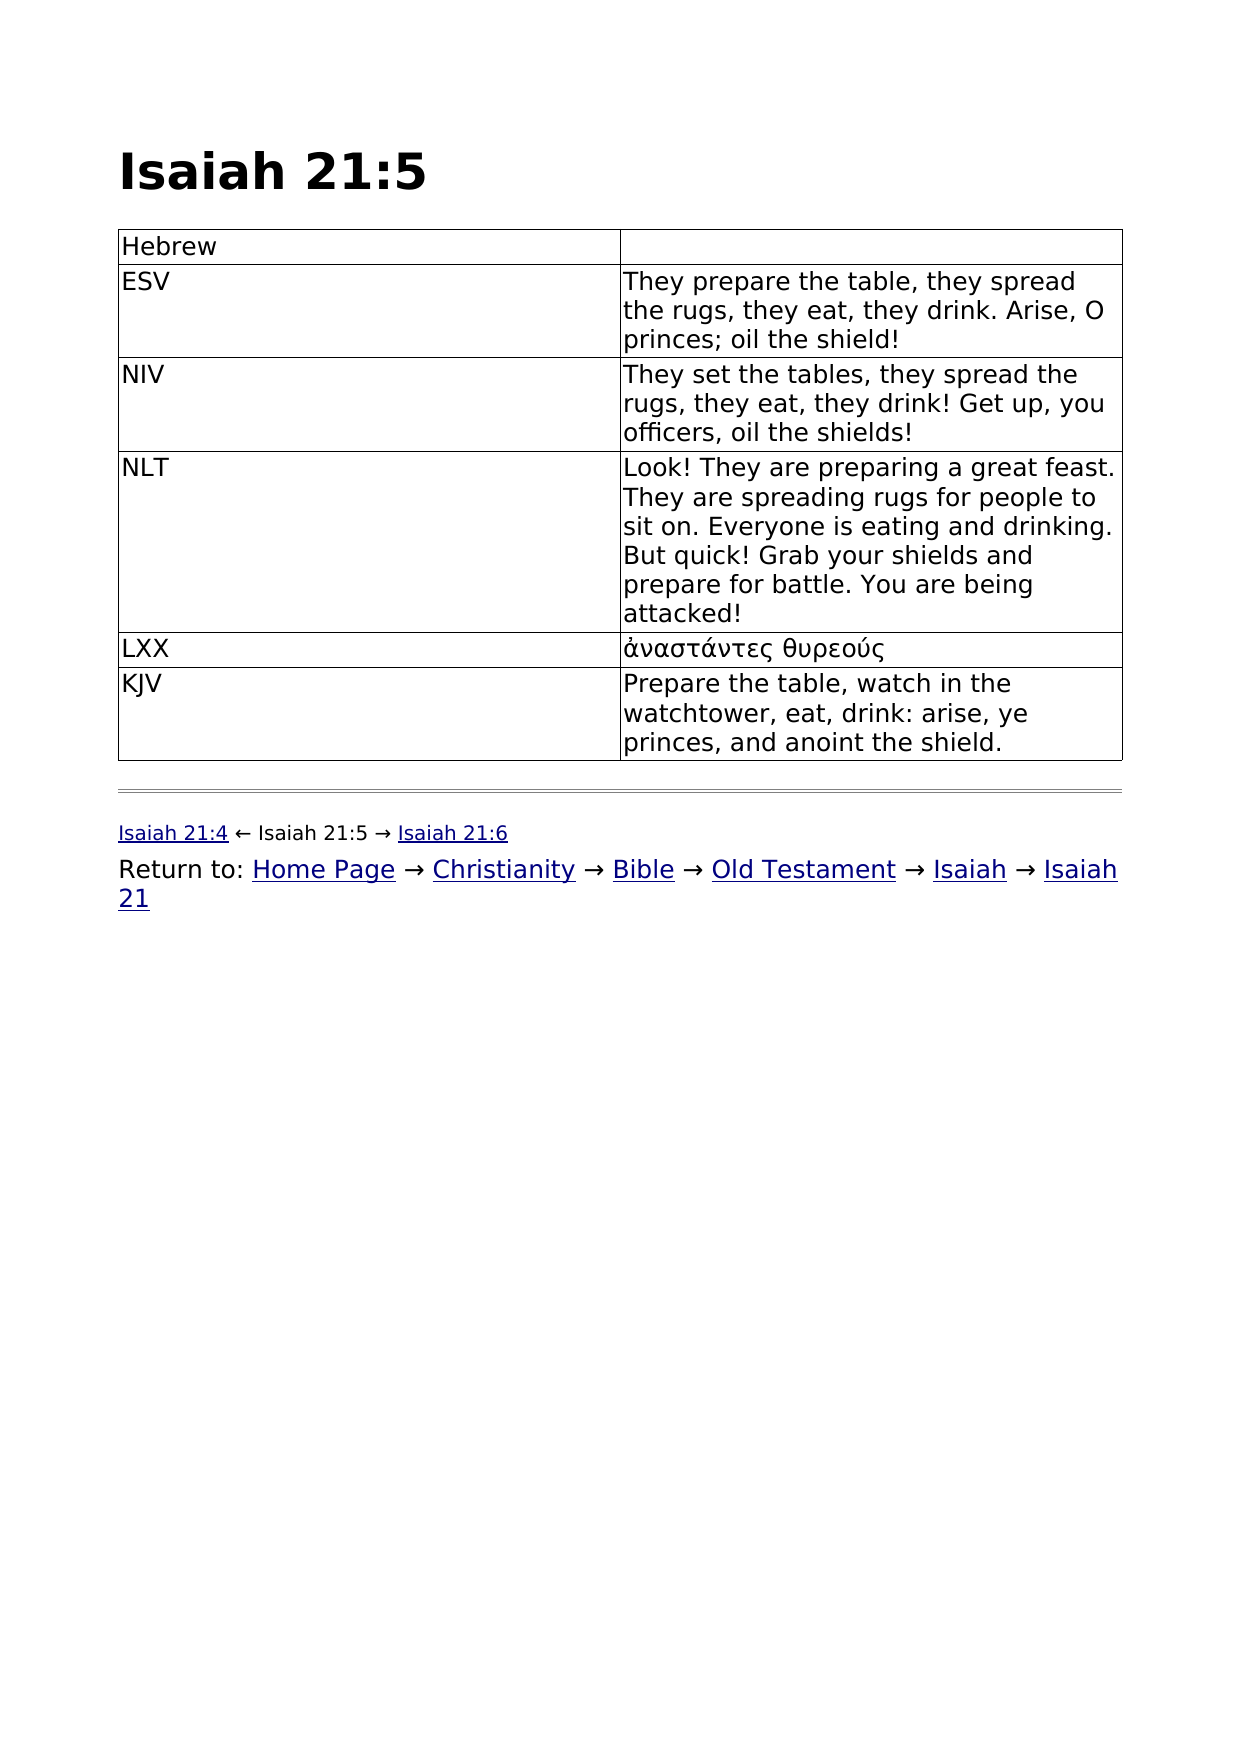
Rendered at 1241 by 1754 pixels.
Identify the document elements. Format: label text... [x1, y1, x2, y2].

table_cell They set the tables, they spread the rugs, they eat, they drink! Get up, you officers, oil the shields! [621, 358, 1122, 451]
subtitle Isaiah 21:5 [118, 143, 1122, 201]
table_cell ESV [119, 265, 620, 357]
table_cell Prepare the table, watch in the watchtower, eat, drink: arise, ye princes, and anoint the shield. [621, 668, 1122, 760]
table_cell NLT [119, 452, 620, 632]
table_cell ἀναστάντες θυρεούς [621, 633, 1122, 667]
table_cell NIV [119, 358, 620, 451]
table_header [621, 230, 1122, 264]
table_cell LXX [119, 633, 620, 667]
text Isaiah 21:4 ← Isaiah 21:5 → Isaiah 21:6 [118, 821, 1122, 855]
table_cell They prepare the table, they spread the rugs, they eat, they drink. Arise, O princes; oil the shield! [621, 265, 1122, 357]
table_cell KJV [119, 668, 620, 760]
table_cell Look! They are preparing a great feast. They are spreading rugs for people to sit on. Everyone is eating and drinking. But quick! Grab your shields and prepare for battle. You are being attacked! [621, 452, 1122, 632]
text Return to: Home Page → Christianity → Bible → Old Testament → Isaiah → Isaiah 21 [118, 855, 1122, 914]
table_header Hebrew [119, 230, 620, 264]
